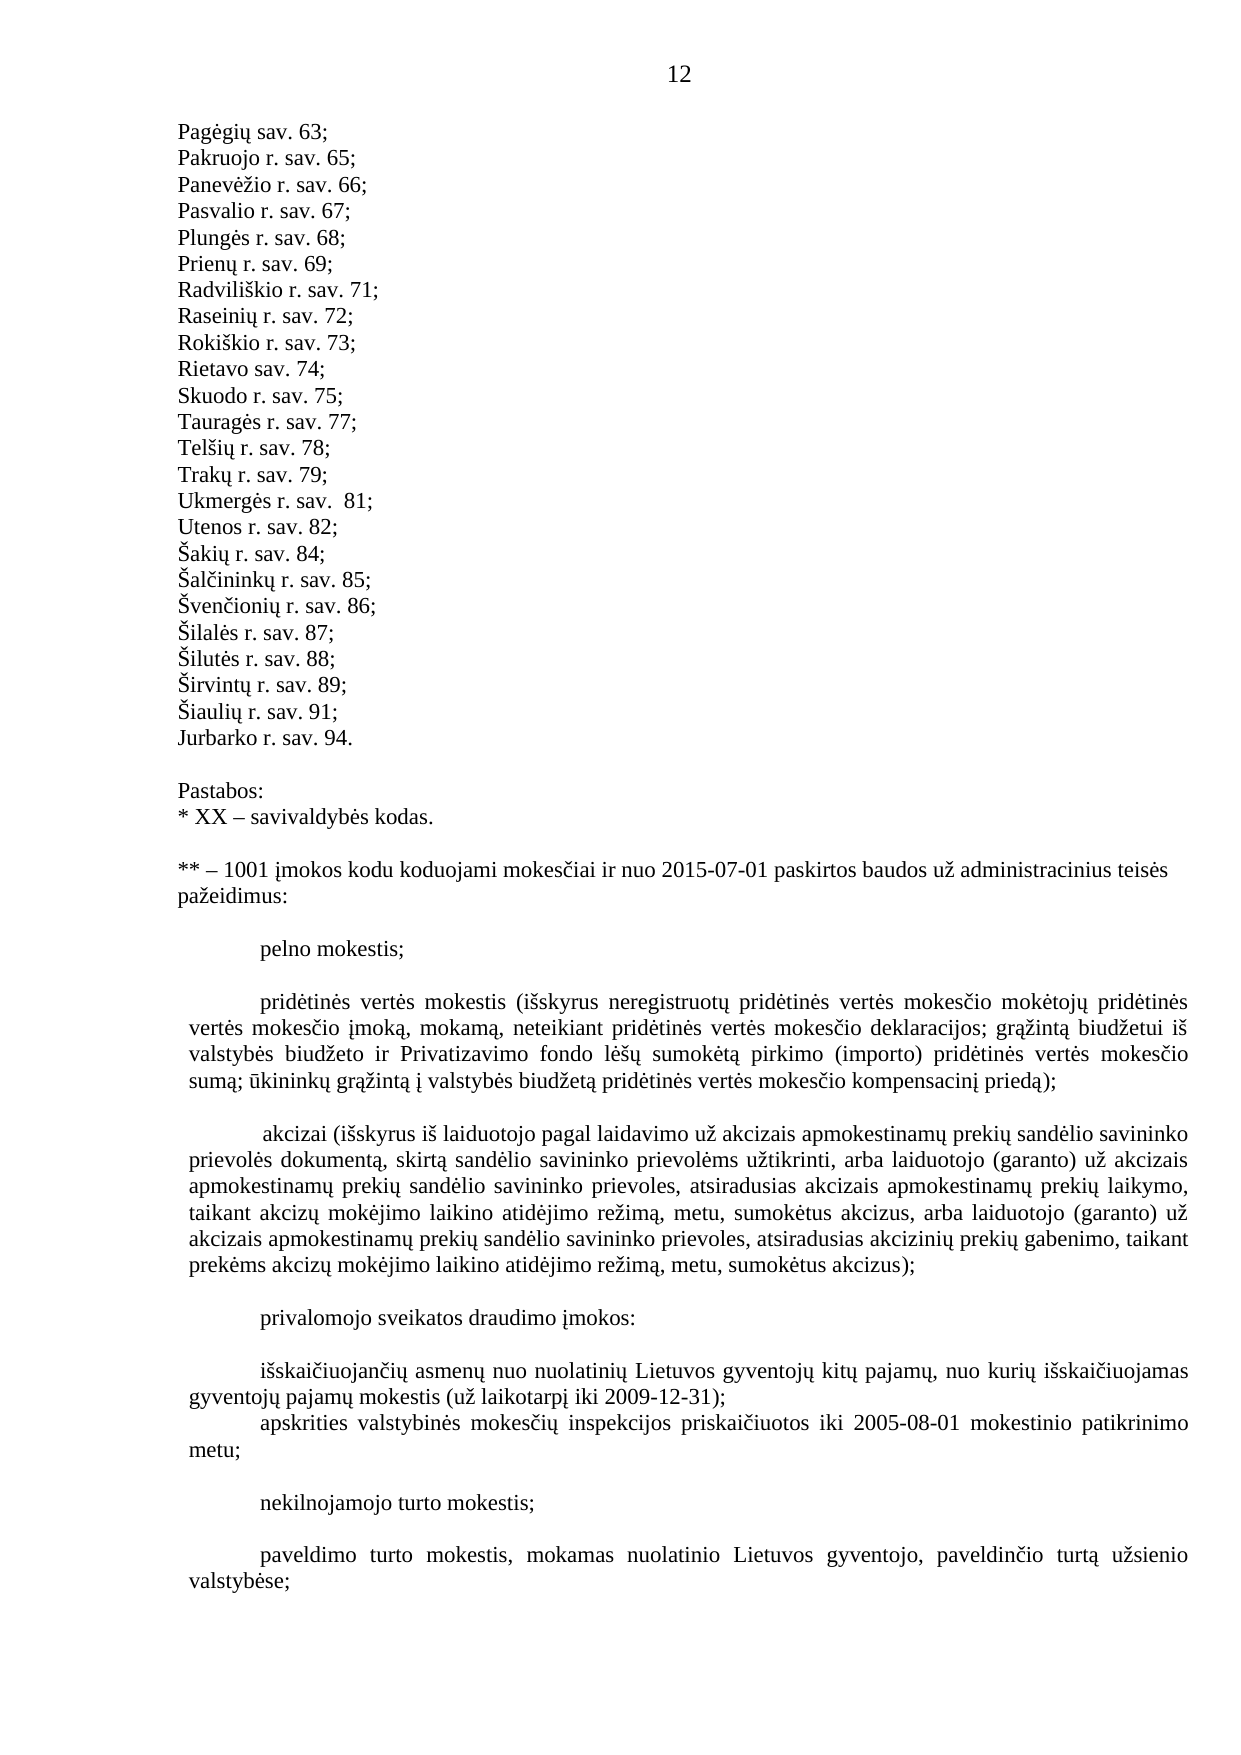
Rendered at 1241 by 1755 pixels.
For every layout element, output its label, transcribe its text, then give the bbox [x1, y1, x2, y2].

text Šilutės r. sav. 88; [177, 645, 1181, 672]
text Pasvalio r. sav. 67; [177, 197, 1181, 223]
text Prienų r. sav. 69; [177, 250, 1181, 276]
text ** – 1001 įmokos kodu koduojami mokesčiai ir nuo 2015-07-01 paskirtos baudos už administracinius teisės pažeidimus: [177, 856, 1181, 909]
text Panevėžio r. sav. 66; [177, 171, 1181, 197]
table_cell išskaičiuojančių asmenų nuo nuolatinių Lietuvos gyventojų kitų pajamų, nuo kurių išskaičiuojamas gyventojų pajamų mokestis (už laikotarpį iki 2009-12-31); [177, 1357, 1201, 1409]
text Pakruojo r. sav. 65; [177, 144, 1181, 171]
table_cell akcizai (išskyrus iš laiduotojo pagal laidavimo už akcizais apmokestinamų prekių sandėlio savininko prievolės dokumentą, skirtą sandėlio savininko prievolėms užtikrinti, arba laiduotojo (garanto) už akcizais apmokestinamų prekių sandėlio savininko prievoles, atsiradusias akcizais apmokestinamų prekių laikymo, taikant akcizų mokėjimo laikino atidėjimo režimą, metu, sumokėtus akcizus, arba laiduotojo (garanto) už akcizais apmokestinamų prekių sandėlio savininko prievoles, atsiradusias akcizinių prekių gabenimo, taikant prekėms akcizų mokėjimo laikino atidėjimo režimą, metu, sumokėtus akcizus); [177, 1093, 1201, 1278]
text Švenčionių r. sav. 86; [177, 592, 1181, 619]
text Šilalės r. sav. 87; [177, 619, 1181, 645]
table_cell [177, 1594, 1201, 1620]
table_cell paveldimo turto mokestis, mokamas nuolatinio Lietuvos gyventojo, paveldinčio turtą užsienio valstybėse; [177, 1541, 1201, 1594]
text Plungės r. sav. 68; [177, 223, 1181, 250]
table_cell [177, 1278, 1201, 1304]
table_cell pridėtinės vertės mokestis (išskyrus neregistruotų pridėtinės vertės mokesčio mokėtojų pridėtinės vertės mokesčio įmoką, mokamą, neteikiant pridėtinės vertės mokesčio deklaracijos; grąžintą biudžetui iš valstybės biudžeto ir Privatizavimo fondo lėšų sumokėtą pirkimo (importo) pridėtinės vertės mokesčio sumą; ūkininkų grąžintą į valstybės biudžetą pridėtinės vertės mokesčio kompensacinį priedą); [177, 988, 1201, 1093]
text Šalčininkų r. sav. 85; [177, 566, 1181, 592]
text Skuodo r. sav. 75; [177, 382, 1181, 408]
text Telšių r. sav. 78; [177, 434, 1181, 461]
text Raseinių r. sav. 72; [177, 303, 1181, 329]
table_cell [177, 1462, 1201, 1488]
text * XX – savivaldybės kodas. [177, 803, 1181, 830]
table_header pelno mokestis; [177, 935, 1201, 988]
text Rietavo sav. 74; [177, 355, 1181, 382]
table_cell privalomojo sveikatos draudimo įmokos: [177, 1304, 1201, 1357]
text Tauragės r. sav. 77; [177, 408, 1181, 434]
text Šiaulių r. sav. 91; [177, 698, 1181, 724]
table_cell apskrities valstybinės mokesčių inspekcijos priskaičiuotos iki 2005-08-01 mokestinio patikrinimo metu; [177, 1410, 1201, 1462]
table_cell [177, 1515, 1201, 1541]
text Ukmergės r. sav. 81; [177, 487, 1181, 513]
text Utenos r. sav. 82; [177, 513, 1181, 540]
text Rokiškio r. sav. 73; [177, 329, 1181, 355]
table_cell nekilnojamojo turto mokestis; [177, 1489, 1201, 1515]
text Pastabos: [177, 777, 1181, 803]
text Širvintų r. sav. 89; [177, 672, 1181, 698]
text Trakų r. sav. 79; [177, 461, 1181, 487]
text Pagėgių sav. 63; [177, 118, 1181, 144]
text Jurbarko r. sav. 94. [177, 724, 1181, 751]
text Šakių r. sav. 84; [177, 540, 1181, 566]
text Radviliškio r. sav. 71; [177, 276, 1181, 303]
